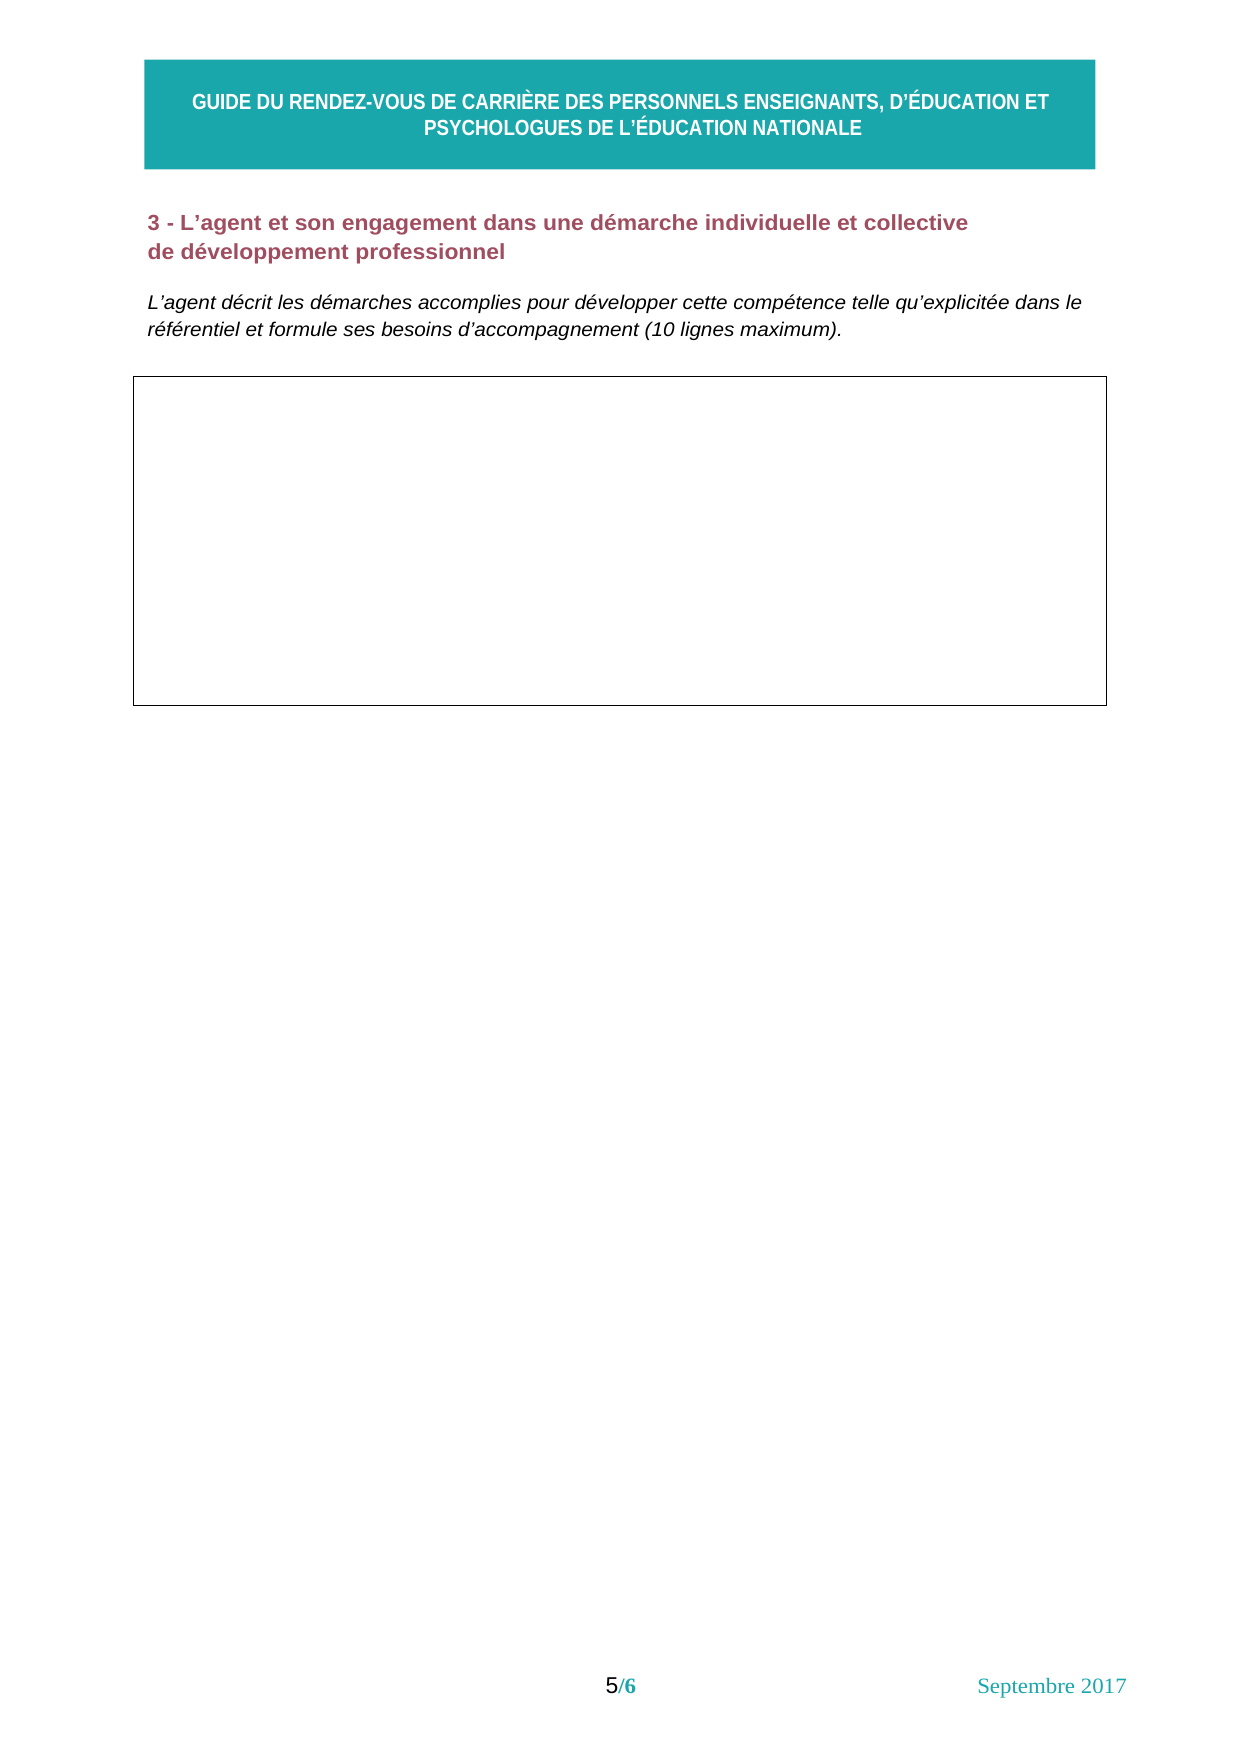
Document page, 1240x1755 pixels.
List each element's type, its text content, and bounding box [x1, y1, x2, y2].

subtitle - L’agent et son engagement dans une démarche individuelle et collective de développement professionnel [147, 209, 969, 264]
picture [1129, 1672, 1142, 1696]
text L’agent décrit les démarches accomplies pour développer cette compétence telle qu’explicitée dans le référentiel et formule ses besoins d’accompagnement (10 lignes maximum). [147, 291, 1106, 340]
picture [935, 1672, 975, 1696]
table_header [134, 377, 1106, 705]
